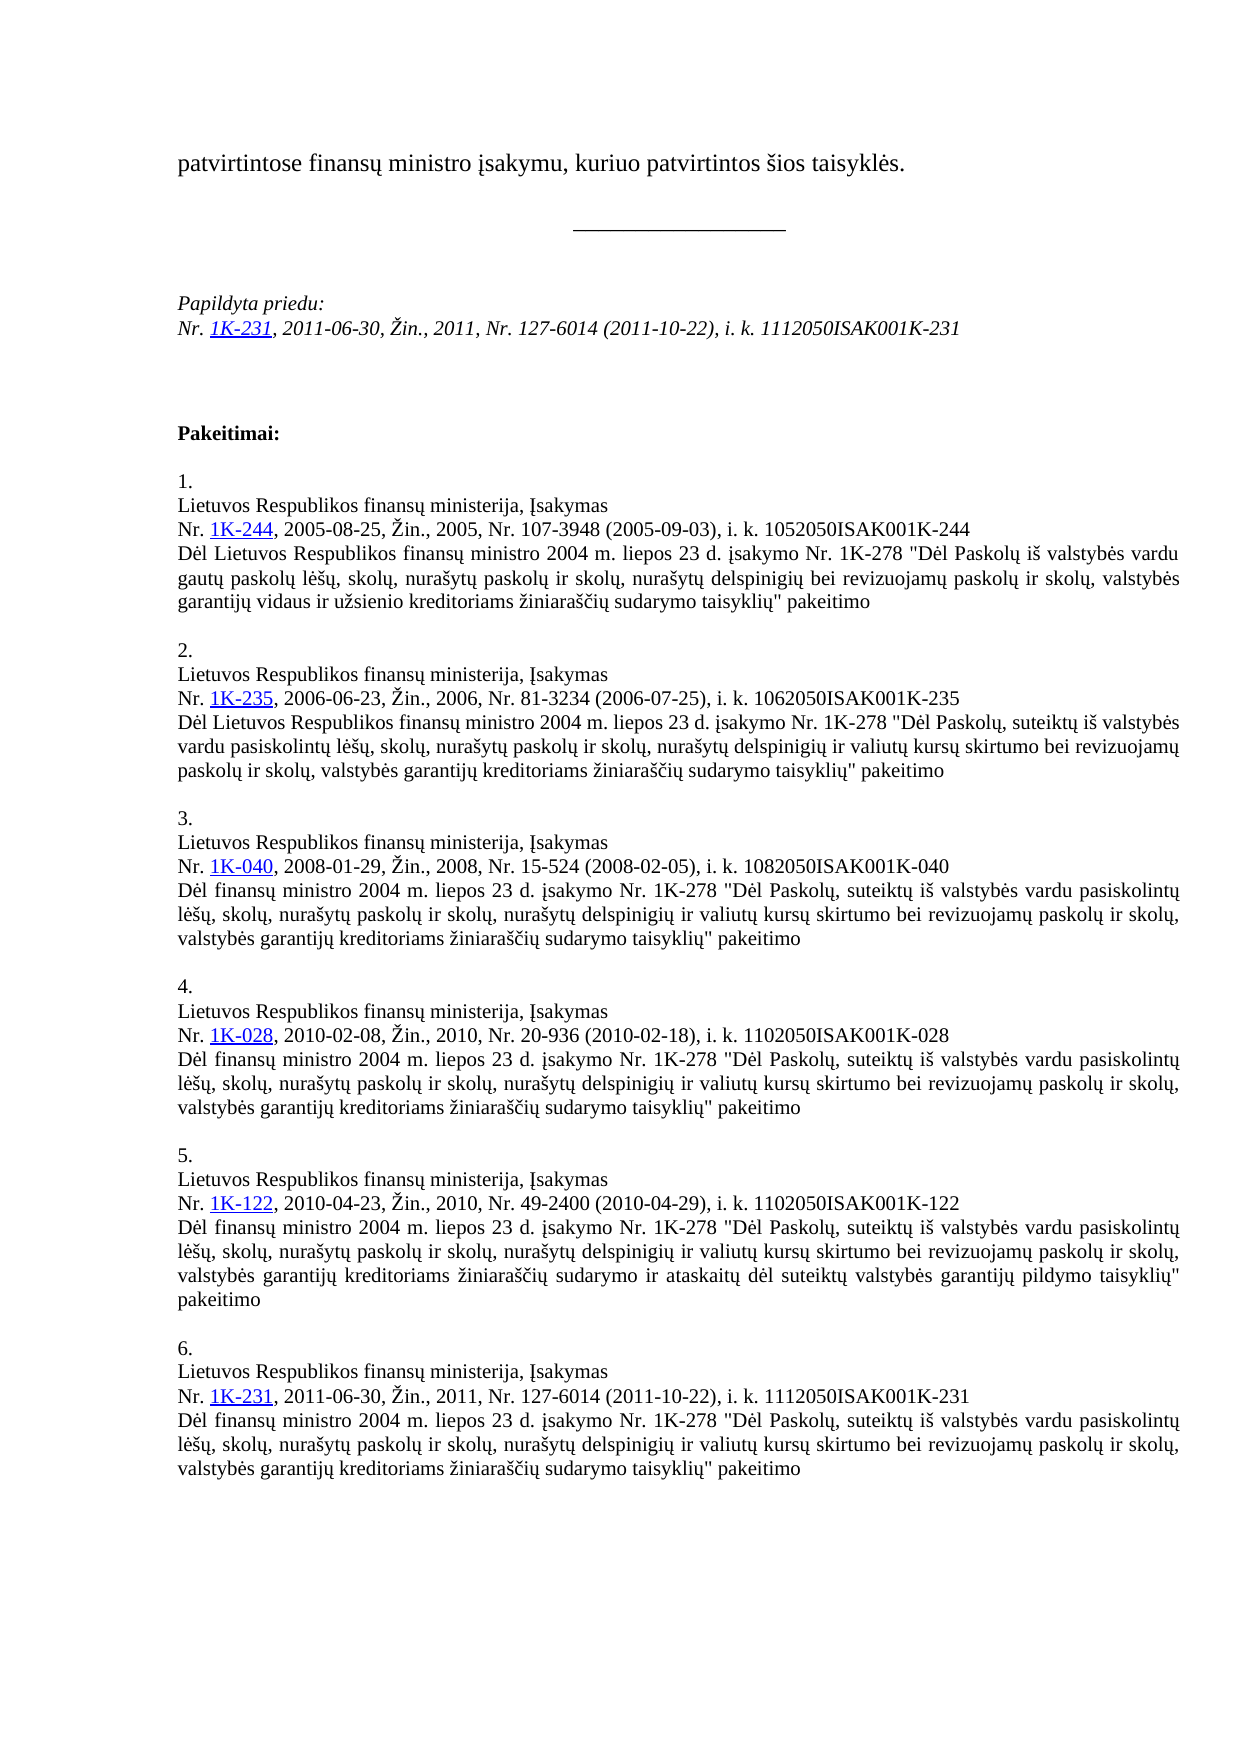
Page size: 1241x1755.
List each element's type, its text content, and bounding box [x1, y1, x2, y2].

text 1. [177, 469, 1181, 493]
text Pakeitimai: [177, 421, 1181, 445]
text Lietuvos Respublikos finansų ministerija, Įsakymas [177, 1359, 1181, 1383]
text Nr. 1K-231, 2011-06-30, Žin., 2011, Nr. 127-6014 (2011-10-22), i. k. 1112050ISAK001K-231 [177, 315, 1181, 339]
text Lietuvos Respublikos finansų ministerija, Įsakymas [177, 1167, 1181, 1191]
text Dėl finansų ministro 2004 m. liepos 23 d. įsakymo Nr. 1K-278 "Dėl Paskolų, suteiktų iš valstybės vardu pasiskolintų lėšų, skolų, nurašytų paskolų ir skolų, nurašytų delspinigių ir valiutų kursų skirtumo bei revizuojamų paskolų ir skolų, valstybės garantijų kreditoriams žiniaraščių sudarymo taisyklių" pakeitimo [177, 878, 1181, 950]
text _________________ [177, 205, 1181, 234]
text Papildyta priedu: [177, 291, 1181, 315]
text patvirtintose finansų ministro įsakymu, kuriuo patvirtintos šios taisyklės. [177, 148, 1181, 176]
text Lietuvos Respublikos finansų ministerija, Įsakymas [177, 662, 1181, 686]
text 4. [177, 974, 1181, 998]
text Nr. 1K-244, 2005-08-25, Žin., 2005, Nr. 107-3948 (2005-09-03), i. k. 1052050ISAK001K-244 [177, 517, 1181, 541]
text Dėl Lietuvos Respublikos finansų ministro 2004 m. liepos 23 d. įsakymo Nr. 1K-278 "Dėl Paskolų, suteiktų iš valstybės vardu pasiskolintų lėšų, skolų, nurašytų paskolų ir skolų, nurašytų delspinigių ir valiutų kursų skirtumo bei revizuojamų paskolų ir skolų, valstybės garantijų kreditoriams žiniaraščių sudarymo taisyklių" pakeitimo [177, 710, 1181, 782]
text 6. [177, 1335, 1181, 1359]
text Lietuvos Respublikos finansų ministerija, Įsakymas [177, 830, 1181, 854]
text Dėl Lietuvos Respublikos finansų ministro 2004 m. liepos 23 d. įsakymo Nr. 1K-278 "Dėl Paskolų iš valstybės vardu gautų paskolų lėšų, skolų, nurašytų paskolų ir skolų, nurašytų delspinigių bei revizuojamų paskolų ir skolų, valstybės garantijų vidaus ir užsienio kreditoriams žiniaraščių sudarymo taisyklių" pakeitimo [177, 541, 1181, 613]
text Nr. 1K-028, 2010-02-08, Žin., 2010, Nr. 20-936 (2010-02-18), i. k. 1102050ISAK001K-028 [177, 1023, 1181, 1047]
text 3. [177, 806, 1181, 830]
text Dėl finansų ministro 2004 m. liepos 23 d. įsakymo Nr. 1K-278 "Dėl Paskolų, suteiktų iš valstybės vardu pasiskolintų lėšų, skolų, nurašytų paskolų ir skolų, nurašytų delspinigių ir valiutų kursų skirtumo bei revizuojamų paskolų ir skolų, valstybės garantijų kreditoriams žiniaraščių sudarymo ir ataskaitų dėl suteiktų valstybės garantijų pildymo taisyklių" pakeitimo [177, 1215, 1181, 1311]
text Nr. 1K-122, 2010-04-23, Žin., 2010, Nr. 49-2400 (2010-04-29), i. k. 1102050ISAK001K-122 [177, 1191, 1181, 1215]
text Nr. 1K-235, 2006-06-23, Žin., 2006, Nr. 81-3234 (2006-07-25), i. k. 1062050ISAK001K-235 [177, 686, 1181, 710]
text 2. [177, 638, 1181, 662]
text Dėl finansų ministro 2004 m. liepos 23 d. įsakymo Nr. 1K-278 "Dėl Paskolų, suteiktų iš valstybės vardu pasiskolintų lėšų, skolų, nurašytų paskolų ir skolų, nurašytų delspinigių ir valiutų kursų skirtumo bei revizuojamų paskolų ir skolų, valstybės garantijų kreditoriams žiniaraščių sudarymo taisyklių" pakeitimo [177, 1408, 1181, 1480]
text 5. [177, 1143, 1181, 1167]
text Lietuvos Respublikos finansų ministerija, Įsakymas [177, 998, 1181, 1023]
text Nr. 1K-231, 2011-06-30, Žin., 2011, Nr. 127-6014 (2011-10-22), i. k. 1112050ISAK001K-231 [177, 1383, 1181, 1408]
text Dėl finansų ministro 2004 m. liepos 23 d. įsakymo Nr. 1K-278 "Dėl Paskolų, suteiktų iš valstybės vardu pasiskolintų lėšų, skolų, nurašytų paskolų ir skolų, nurašytų delspinigių ir valiutų kursų skirtumo bei revizuojamų paskolų ir skolų, valstybės garantijų kreditoriams žiniaraščių sudarymo taisyklių" pakeitimo [177, 1047, 1181, 1119]
text Lietuvos Respublikos finansų ministerija, Įsakymas [177, 493, 1181, 517]
text Nr. 1K-040, 2008-01-29, Žin., 2008, Nr. 15-524 (2008-02-05), i. k. 1082050ISAK001K-040 [177, 854, 1181, 878]
